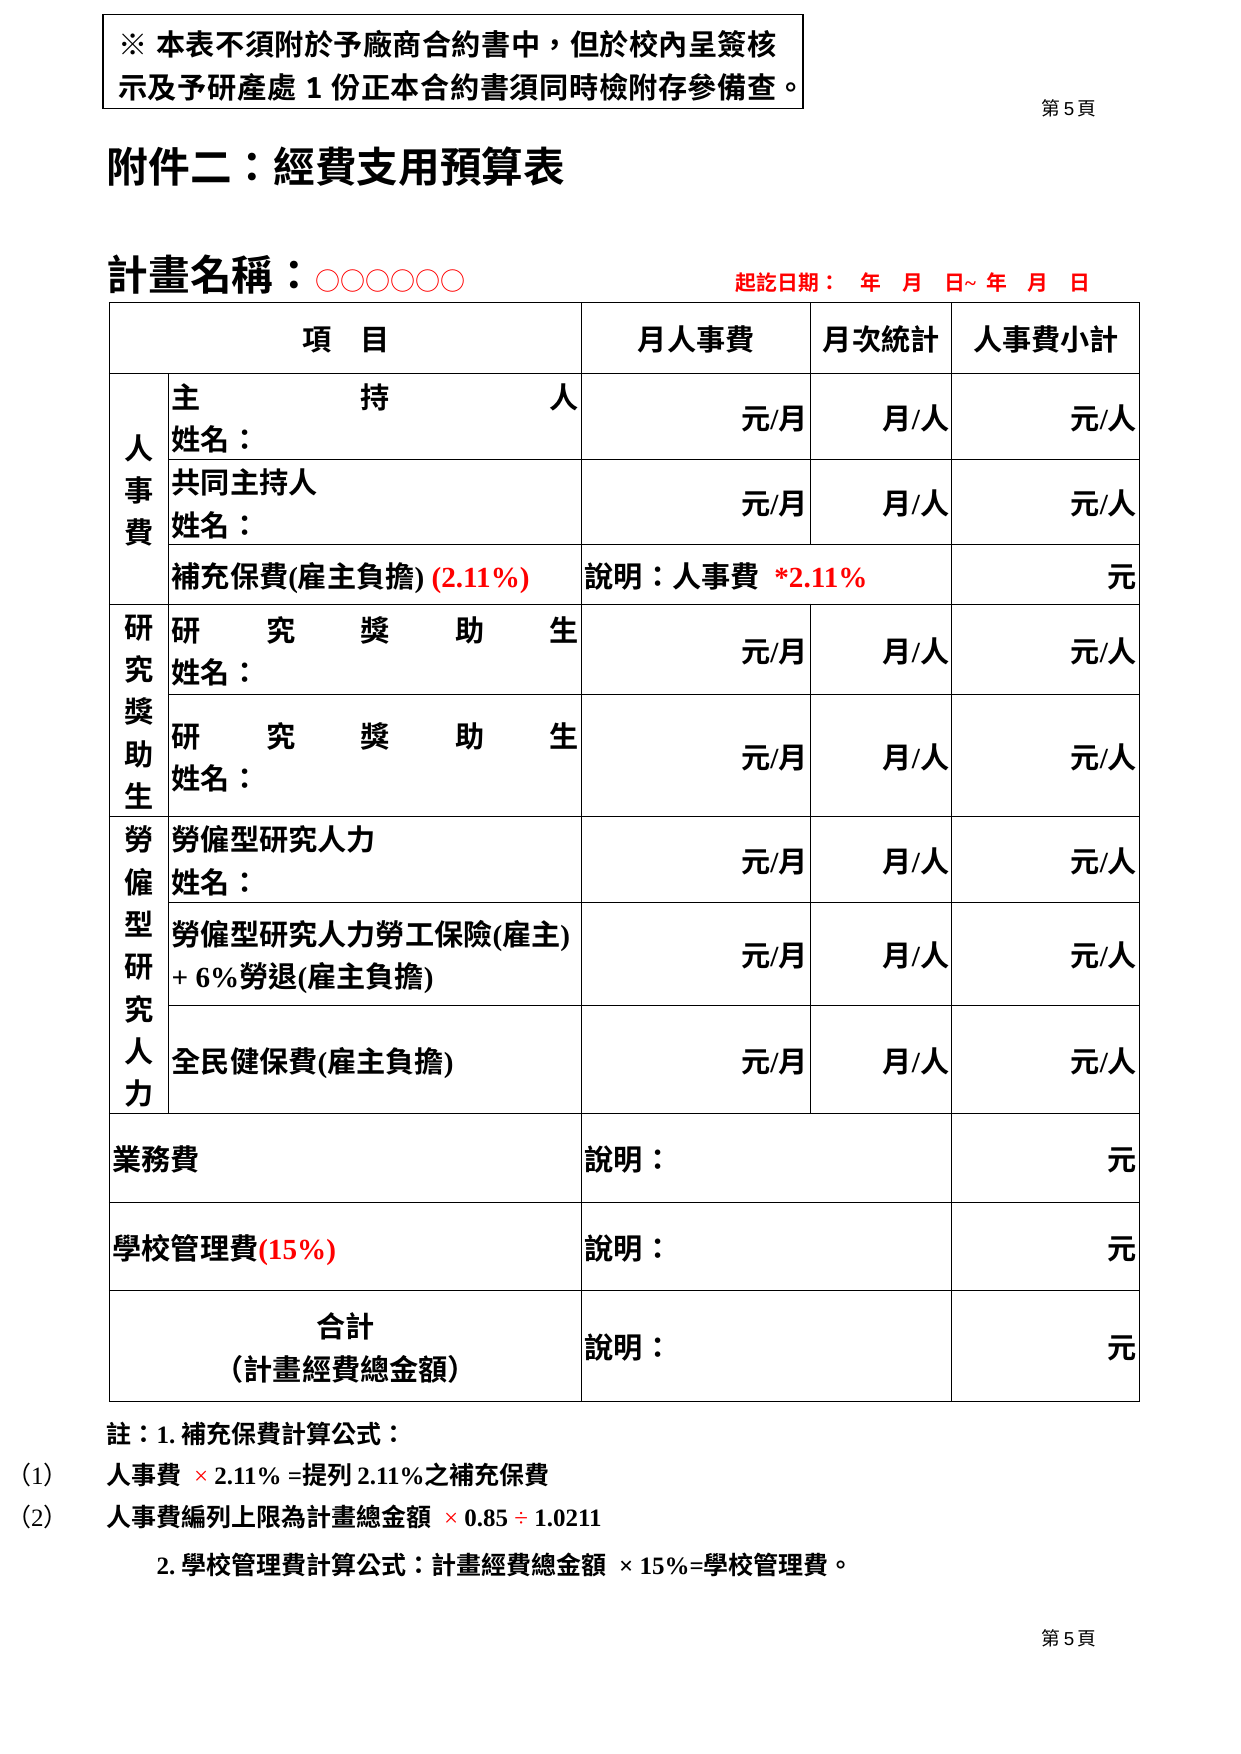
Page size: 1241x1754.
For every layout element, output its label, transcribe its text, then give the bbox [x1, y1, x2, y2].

table_cell 主持人 姓名： [169, 374, 581, 459]
table_cell 元/月 [582, 460, 810, 544]
table_cell 補充保費(雇主負擔) (2.11%) [169, 545, 581, 603]
table_cell 元/月 [582, 903, 810, 1005]
table_cell 人事費 [110, 374, 168, 603]
table_cell 勞僱型 研 究 人 力 [110, 817, 168, 1113]
list 人事費編列上限為計畫總金額 × 0.85 ÷ 1.0211 [6, 1497, 1119, 1533]
table_cell 勞僱型研究人力勞工保險(雇主) + 6%勞退(雇主負擔) [169, 903, 581, 1005]
table_cell 勞僱型研究人力 姓名： [169, 817, 581, 902]
table_cell 元/人 [952, 817, 1139, 902]
table_cell 月/人 [811, 460, 951, 544]
table_cell 說明： [582, 1114, 951, 1202]
table_cell 元 [952, 1291, 1139, 1401]
table_cell 月/人 [811, 374, 951, 459]
table_cell 元 [952, 545, 1139, 603]
table_header 月人事費 [582, 303, 810, 373]
table_cell 研究獎助生 [110, 605, 168, 816]
table_cell 說明： [582, 1291, 951, 1401]
table_cell 元/人 [952, 460, 1139, 544]
table_cell 全民健保費(雇主負擔) [169, 1006, 581, 1113]
table_cell 月/人 [811, 1006, 951, 1113]
text 註：1. 補充保費計算公式： [106, 1414, 1134, 1451]
table_cell 元/人 [952, 1006, 1139, 1113]
table_cell 月/人 [811, 695, 951, 816]
table_cell 業務費 [110, 1114, 581, 1202]
table_cell 元/月 [582, 1006, 810, 1113]
table_header 項 目 [110, 303, 581, 373]
table_cell 元/人 [952, 903, 1139, 1005]
table_cell 月/人 [811, 605, 951, 694]
text 2. 學校管理費計算公式：計畫經費總金額 × 15%=學校管理費。 [106, 1546, 1134, 1582]
table_cell 月/人 [811, 903, 951, 1005]
table_cell 研究獎助生 姓名： [169, 695, 581, 816]
table_cell 元/月 [582, 695, 810, 816]
table_cell 說明： [582, 1203, 951, 1290]
table_cell 元 [952, 1114, 1139, 1202]
table_cell 元/人 [952, 374, 1139, 459]
list 人事費 × 2.11% =提列2.11%之補充保費 [6, 1456, 1119, 1492]
table_cell 元/月 [582, 374, 810, 459]
table_cell 學校管理費(15%) [110, 1203, 581, 1290]
table_cell 元 [952, 1203, 1139, 1290]
table_cell 元/月 [582, 605, 810, 694]
text 計畫名稱：○○○○○○ 起訖日期： 年 月 日~ 年 月 日 [106, 242, 1134, 302]
table_cell 元/月 [582, 817, 810, 902]
table_cell 共同主持人 姓名： [169, 460, 581, 544]
table_cell 月/人 [811, 817, 951, 902]
table_cell 研究獎助生 姓名： [169, 605, 581, 694]
table_cell 元/人 [952, 605, 1139, 694]
table_cell 說明：人事費 *2.11% [582, 545, 951, 603]
table_header 月次統計 [811, 303, 951, 373]
text 附件二：經費支用預算表 [106, 134, 1134, 194]
table_header 人事費小計 [952, 303, 1139, 373]
table_cell 元/人 [952, 695, 1139, 816]
table_cell 合計 （計畫經費總金額） [110, 1291, 581, 1401]
